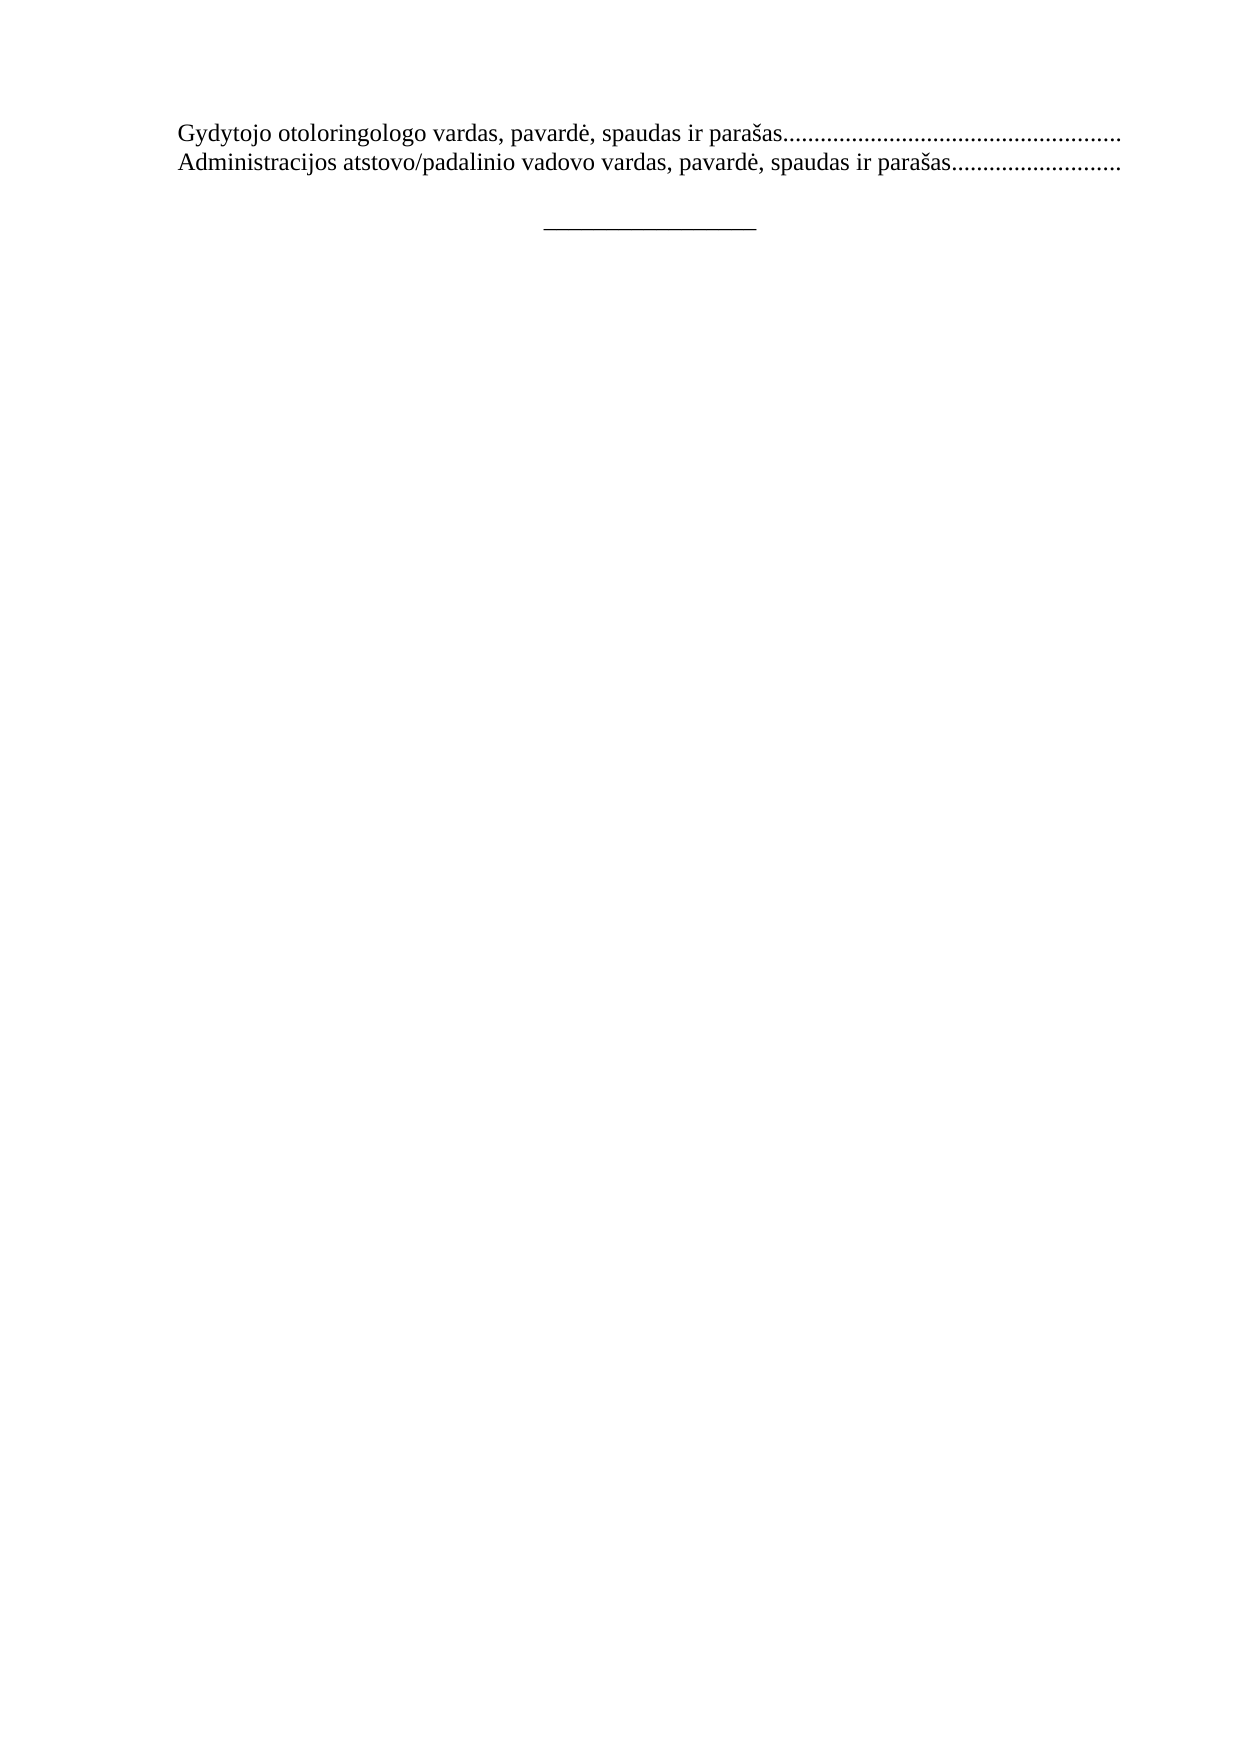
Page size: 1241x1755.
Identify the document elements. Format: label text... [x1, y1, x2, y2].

text Administracijos atstovo/padalinio vadovo vardas, pavardė, spaudas ir parašas [177, 147, 1122, 176]
text Gydytojo otoloringologo vardas, pavardė, spaudas ir parašas [177, 118, 1122, 147]
text _________________ [177, 204, 1122, 233]
